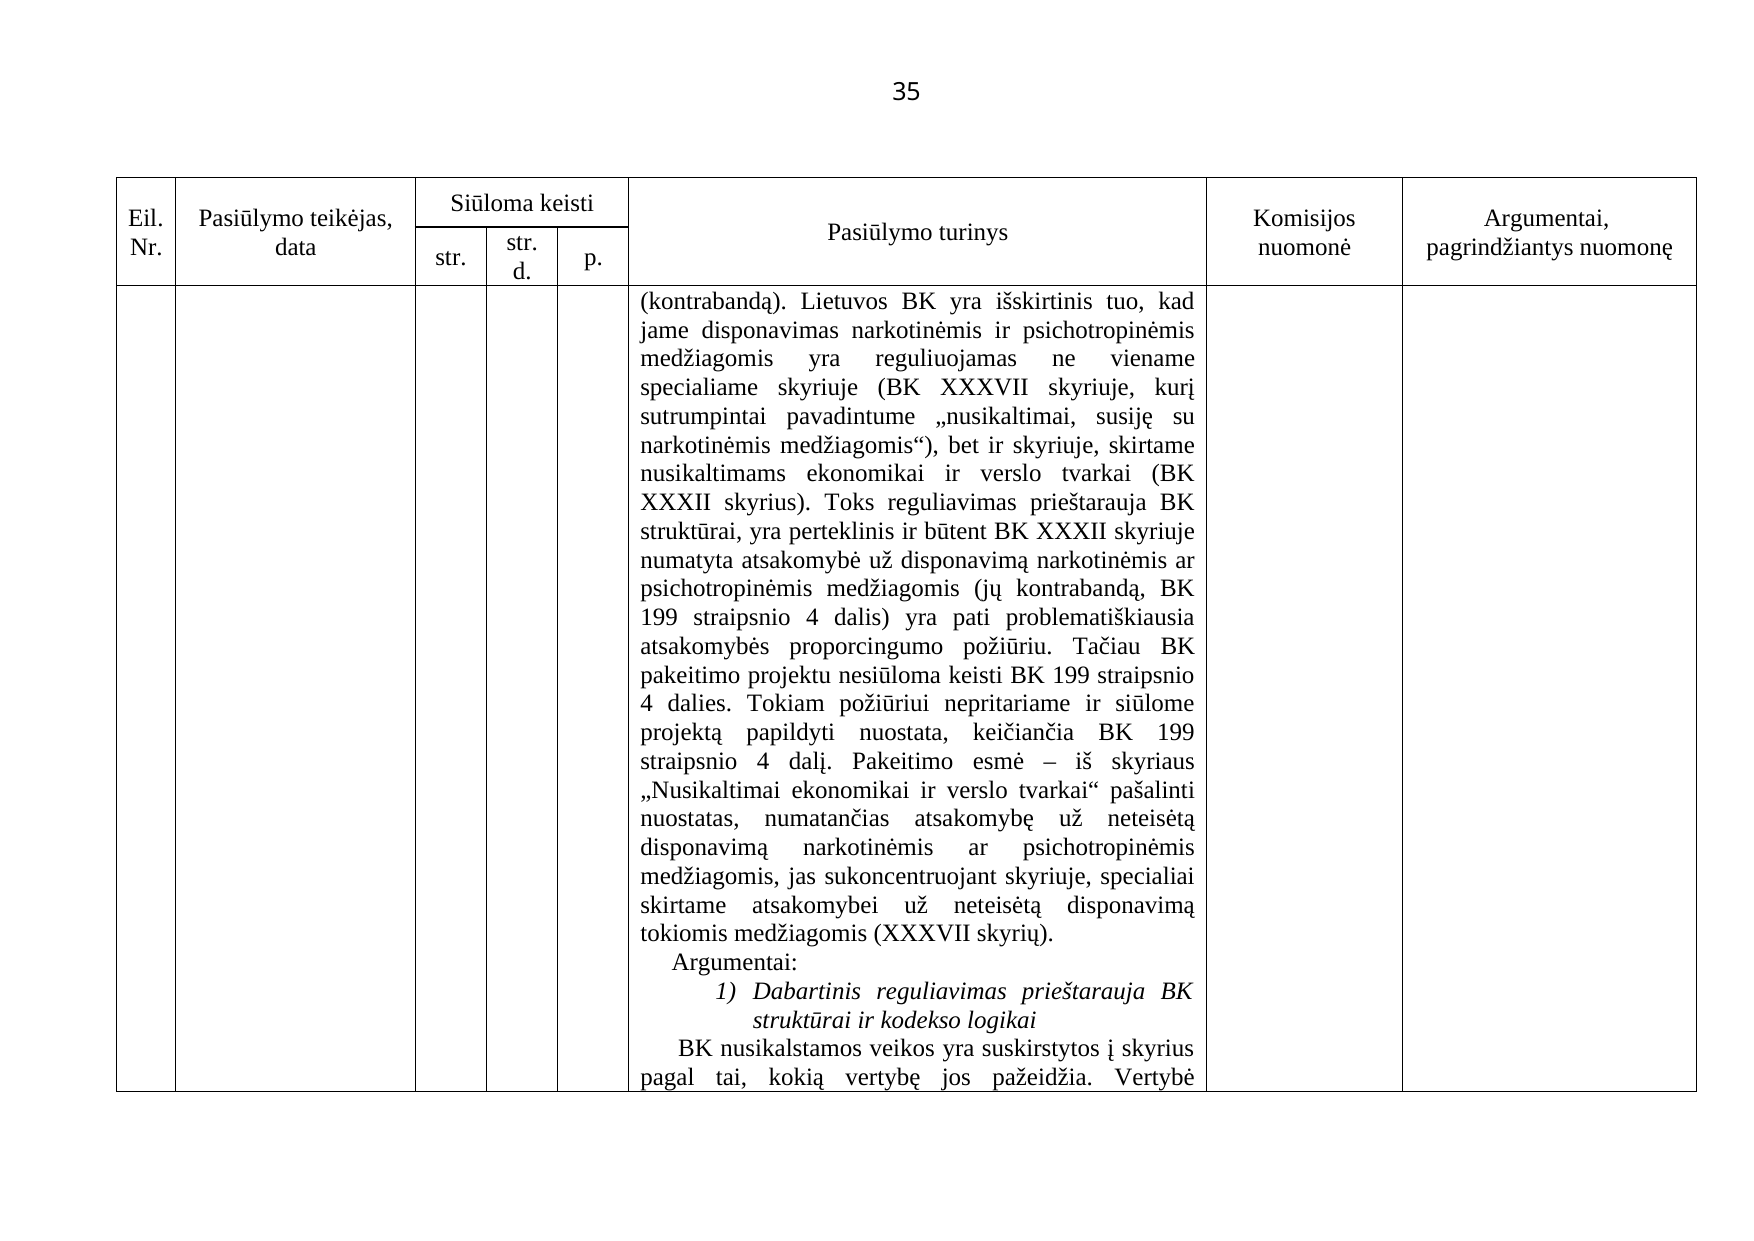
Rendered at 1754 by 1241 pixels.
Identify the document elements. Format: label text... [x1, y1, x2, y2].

table_cell [1207, 286, 1402, 1091]
table_header Argumentai, pagrindžiantys nuomonę [1403, 178, 1696, 285]
table_cell [1403, 286, 1696, 1091]
table_cell p. [558, 228, 628, 285]
table_cell [416, 286, 486, 1091]
table_header Siūloma keisti [416, 178, 628, 226]
table_cell str. d. [487, 228, 557, 285]
table_cell [487, 286, 557, 1091]
table_header Pasiūlymo teikėjas, data [176, 178, 415, 285]
table_header Pasiūlymo turinys [629, 178, 1206, 285]
table_header Komisijos nuomonė [1207, 178, 1402, 285]
table_header Eil. Nr. [117, 178, 175, 285]
table_cell [558, 286, 628, 1091]
table_cell Baudžiamojo kodekso (toliau – BK) 259 straipsnių pakeitimo įstatymo projektui Nr. XIV-96 (toliau – BK pakeitimo projektas) ir administracinių nusižengimų kodekso (toliau – ANK) 71 pakeitimo ir 483 (1) straipsnio papildymo įstatymo projektui Nr. XIV-95 (toliau – ANK pakeitimo ir papildymo projektas) iš esmės pritariame. Abiem projektais žengiami žingsniai įgyvendinant Seimo 2018 metų gruodžio 13 d. nutarimu patvirtintą Valstybinės narkotikų, tabako ir alkoholio kontrolės ir vartojimo prevencijos 2018–2028 metų programą (toliau – Programa). Narkotinių ir psichotropinių medžiagų disponavimo asmeniniams poreikiams be tikslo jų platinti reguliavimo švelninimas, socialinio, o ne baudžiamojo požiūrio akcentavimas yra plačiai moksliškai pripažintas kelias, kuris yra nurodomas ir šios programos 89-93 punktuose. Kita vertus, BK pakeitimo projektas nėra pakankamai išsamus, neatspindi Programos 92 punkte minimos problemos, susijusios su neproporcingai griežtu baudimu už nedidelio kiekio narkotinių ar psichotropinių medžiagų atsisiuntimą iš užsienio (kontrabandą). Lietuvos BK yra išskirtinis tuo, kad jame disponavimas narkotinėmis ir psichotropinėmis medžiagomis yra reguliuojamas ne viename specialiame skyriuje (BK XXXVII skyriuje, kurį sutrumpintai pavadintume „nusikaltimai, susiję su narkotinėmis medžiagomis“), bet ir skyriuje, skirtame nusikaltimams ekonomikai ir verslo tvarkai (BK XXXII skyrius). Toks reguliavimas prieštarauja BK struktūrai, yra perteklinis ir būtent BK XXXII skyriuje numatyta atsakomybė už disponavimą narkotinėmis ar psichotropinėmis medžiagomis (jų kontrabandą, BK 199 straipsnio 4 dalis) yra pati problematiškiausia atsakomybės proporcingumo požiūriu. Tačiau BK pakeitimo projektu nesiūloma keisti BK 199 straipsnio 4 dalies. Tokiam požiūriui nepritariame ir siūlome projektą papildyti nuostata, keičiančia BK 199 straipsnio 4 dalį. Pakeitimo esmė – iš skyriaus „Nusikaltimai ekonomikai ir verslo tvarkai“ pašalinti nuostatas, numatančias atsakomybę už neteisėtą disponavimą narkotinėmis ar psichotropinėmis medžiagomis, jas sukoncentruojant skyriuje, specialiai skirtame atsakomybei už neteisėtą disponavimą tokiomis medžiagomis (XXXVII skyrių). Argumentai: Dabartinis reguliavimas prieštarauja BK struktūrai ir kodekso logikai BK nusikalstamos veikos yra suskirstytos į skyrius pagal tai, kokią vertybę jos pažeidžia. Vertybė dažniausiai įvardijama skyriaus pavadinime. Narkotinių ir psichotropinių medžiagų kontrabanda, akivaizdu, nėra susijusi su ekonomika ir verslo tvarka, tai visuomenės sveikatos ir visuomenės saugumo problema. Tad atsakomybė už tokią veiką neturėtų būti numatyta skyriuje, kuris numato atsakomybę už nusikaltimus ekonomikai ir verslo tvarkai, kuriame yra numatytas kontrabandos nusikaltimas (BK 199 straipsnis). Dabartinis narkotinių ir psichotropinių medžiagų kontrabandos reguliavimas netinkamame skyriuje yra ydingos „tradicijos“ pasekmė. Toks reguliavimo modelis perimtas iš senojo baudžiamojo kodekso (galiojusio iki 2003 m. gegužės 1 d.), kuriame lygiai taip pat atsakomybė už narkotinių medžiagų kontrabandą buvo numatyta skirsnyje „nusikaltimai ūkininkavimo tvarkai“, nors disponavimas narkotinėmis ir psichotropinėmis medžiagomis su ūkininkavimo tvarka iš esmės neturi nieko bendro. Tinkamas reguliavimo pavyzdys galėtų būti Vokietijos baudžiamoji teisė. Vokietijoje atsakomybė už visas baudžiamąsias veikas, susijusias su neteisėtu disponavimu narkotinėmis ir psichotropinėmis medžiagomis, yra numatytos viename, specialiai disponavimo narkotinėmis ir psichotropinėmis medžiagomis reguliavimui skirtame įstatyme (Lietuvoje atitikmuo būtų BK XXXVII skyrius). Jame numatyta atsakomybė už neteisėtą disponavimą narkotinėmis ir psichotropinėmis medžiagomis (29-30b straipsniai) apima ir jų kontrabandą (lygiai kaip Lietuvos BK 259-261 straipsniai). Vokietijos įstatyme, numatančiame atsakomybę už kontrabandą (370 ir 372 straipsniai), narkotinės ir psichotropinės medžiagos neminimos (kaip ir turėtų būti Lietuvos BK 199 straipsnyje). Pabrėžtina ir tai, kad vokiškasis reguliavimo modelis visiškai atitinka tarptautinių įpareigojimų dėl narkotinių ar psichotropinių medžiagų apyvartos kontrolės reikalavimus. Dabartinis reguliavimas yra perteklinis Narkotinių ar psichotropinių medžiagų kontrabanda praktikoje visuomet kvalifikuojama kaip idealioji sutaptis tarp BK 199 straipsnio 4 dalies ir atitinkamai BK 259 arba 260 straipsnių. Praktiniu požiūriu tai yra perteklinis kvalifikavimas. BK 259 ir 260 straipsniai yra savaime pakankami apibrėžti minėtų medžiagų kontrabandą (kuri yra tas pats disponavimas (gabenimas, siuntimas, įgijimas)) ir numato pakankamai griežtas bausmes (BK 260 straipsnio 2 ir 3 dalys numato netgi daug griežtesnes sankcijas, nei BK 199 straipsnio 4 dalis), kurios leistų tinkamai įvertinti nusikalstamą veiką net jei tai būtų tarptautinės organizuotos grupės daroma stambaus masto narkotinių medžiagų kontrabanda. Tad iš BK 199 straipsnio 4 dalies pašalinus narkotinių ar psichotropinių medžiagų kontrabandos požymius, teisinė spraga ar nepagrįstai švelnios atsakomybės galimybė nesusidarytų. Dabartinis reguliavimas problematiškas sankcijų proporcingumo požiūriu Dabartinis reguliavimas problematiškas sankcijų proporcingumo požiūriu, kai sprendžiama dėl atsakomybės už nedidelio kiekio narkotinių ar psichotropinių medžiagų atsisiuntimą. Palyginkime: į Vilnių atsisiuntus nedidelį kiekį kanapių iš Kauno, grėstų atsakomybė pagal BK 259 straipsnį kaip už baudžiamąjį nusižengimą (griežčiausia – iki 45 parų arešto, teistumo neužtraukia, plačios atleidimo nuo baudžiamosios atsakomybės galimybės), o tokį patį daiktą atsisiuntus iš Lenkijos ar kitos užsienio šalies, grėstų atsakomybė ne tik pagal BK 259 straipsnį, bet ir už narkotinės medžiagos kontrabandą pagal BK 199 straipsnio 4 dalį (nuo 3 iki 10 metų laisvės atėmimo, teistumas už sunkų nusikaltimą, itin ribotos galimybės švelninti bausmę). Toks reguliavimas yra nenuoseklus ir neadekvatus, pernelyg sureikšminantis aplinkybę iš kur daiktas atsisiųstas, nors tokia aplinkybė neturėtų turėti reikšmės. Didelė reikšmė daiktų atsisiuntimui iš užsienio istoriškai būdavo teikiama tarybiniais laikais, kai kontrabanda buvo laikoma valstybiniu nusikaltimu. Bet laikai yra stipriai pasikeitę. Atsakomybės griežtumas turi priklausyti nuo medžiagų kiekio ir disponavimo jomis tikslo (platinti ar savo reikmėms), bet ne nuo to, iš kur medžiagos išsiųstos. Manytina, būtų logiška atsakomybę už narkotinių ar psichotropinių medžiagų neteisėtą siuntimąsi suvienodinti, ją taikyti nepriklausomai nuo to, iš kur medžiagos siunčiamos (pagal BK 259-260 straipsnius). Jeigu medžiagų kiekis nedidelis ir jos skirtos asmeniniam vartojimui, pakaktų atsakomybės pagal ANK 71 straipsnį, kaip jį siūloma apibrėžti ANK pakeitimo ir papildymo projekte. Kartu norime atkreipti dėmesį, kad Seimo narys M. Majauskas yra pateikęs BK 199 straipsnio pakeitimo įstatymo projektą Nr. XIIIP-3166, taip pat Vyriausybė yra parengusi BK pakeitimo įstatymo projektą XIIIP-4856, kuriuo taip pat siūloma keisti BK 199 straipsnį, tačiau abu šie projektai minėtų problemų neišsprendžia. Jas galima išspręsti tik iš šio straipsnio pašalinus narkotinių ar psichotropinių medžiagų kontrabandos požymius. [629, 286, 1206, 1091]
table_cell [176, 286, 415, 1091]
table_cell [117, 286, 175, 1091]
table_cell str. [416, 228, 486, 285]
